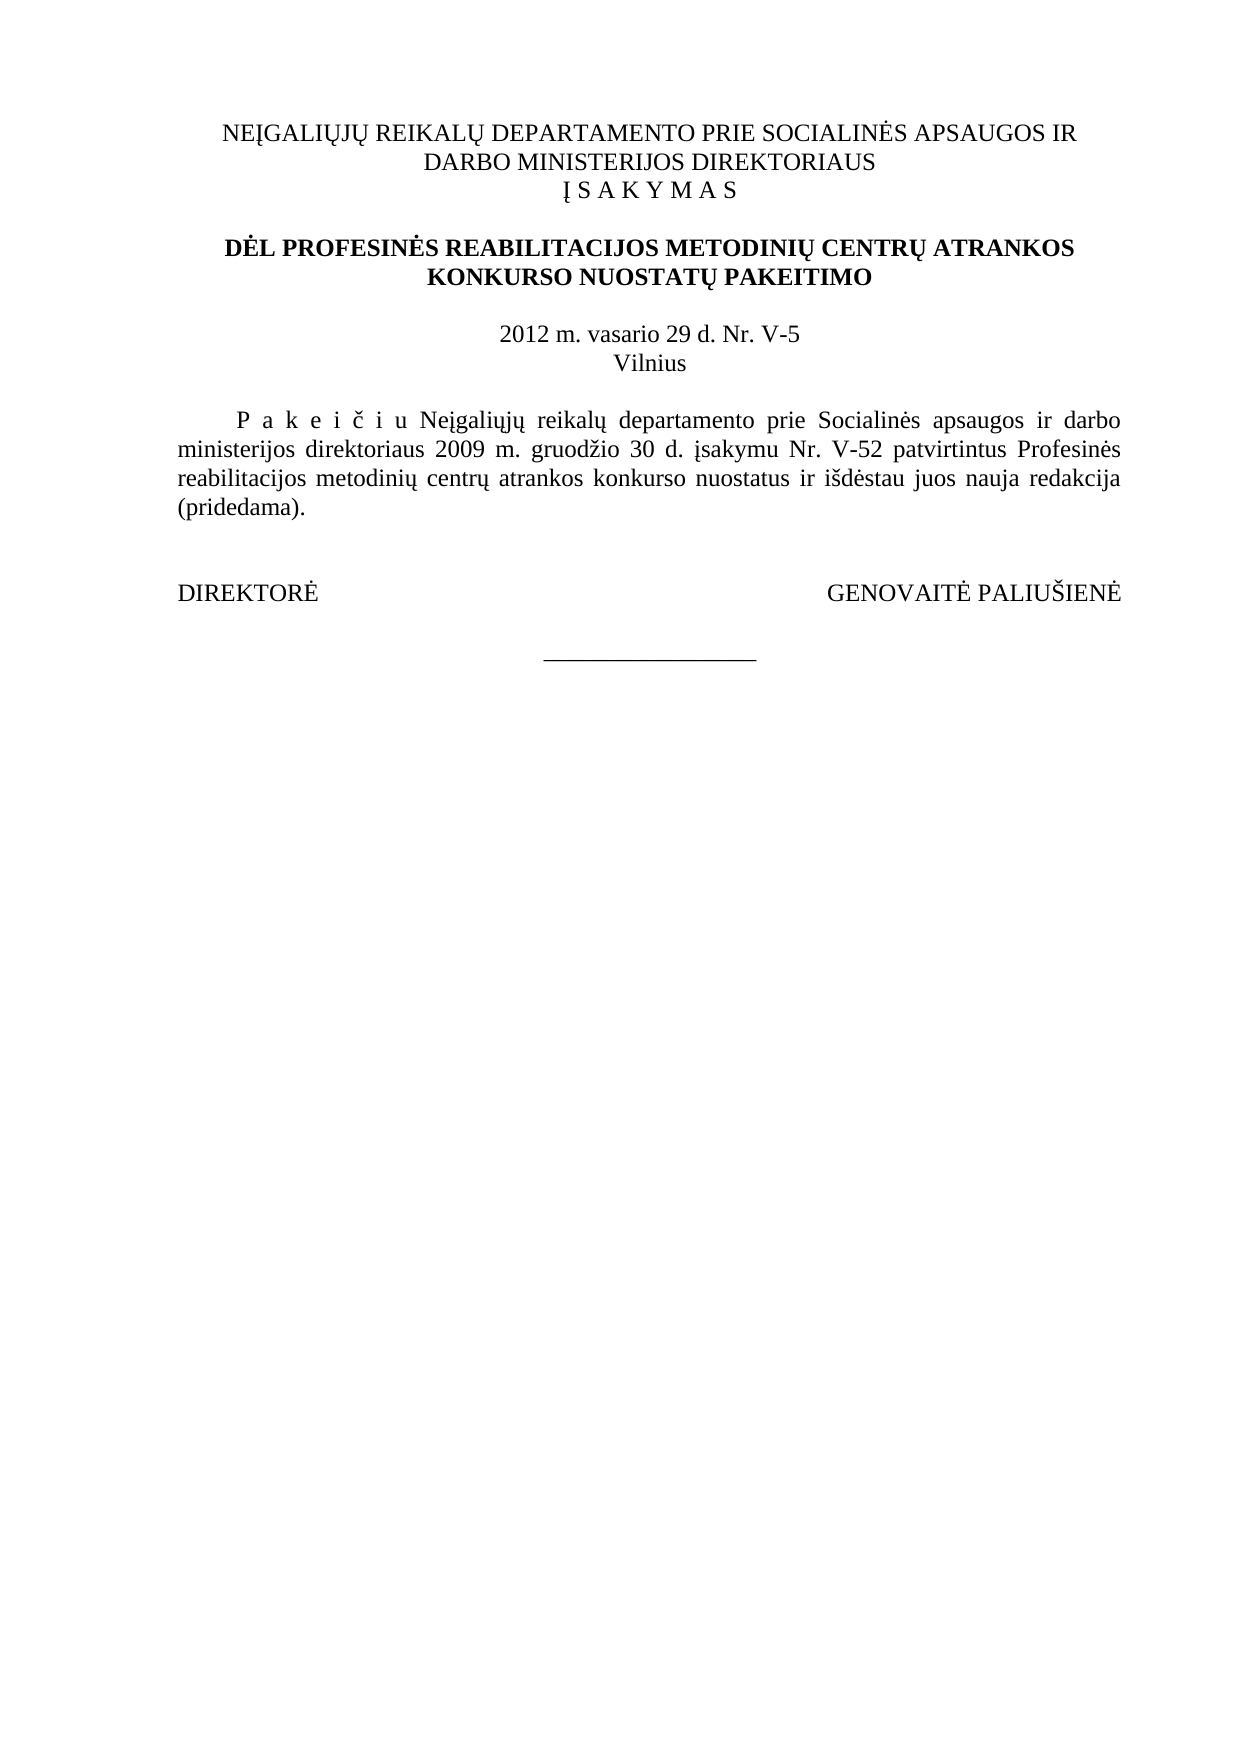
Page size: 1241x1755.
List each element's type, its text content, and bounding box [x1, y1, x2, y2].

text Į S A K Y M A S [177, 176, 1122, 204]
text Vilnius [177, 348, 1122, 377]
text P a k e i č i u Neįgaliųjų reikalų departamento prie Socialinės apsaugos ir darbo ministerijos direktoriaus 2009 m. gruodžio 30 d. įsakymu Nr. V-52 patvirtintus Profesinės reabilitacijos metodinių centrų atrankos konkurso nuostatus ir išdėstau juos nauja redakcija (pridedama). [177, 406, 1122, 521]
text NEĮGALIŲJŲ REIKALŲ DEPARTAMENTO PRIE SOCIALINĖS APSAUGOS IR DARBO MINISTERIJOS DIREKTORIAUS [177, 118, 1122, 176]
text DĖL profesinės reabilitacijos metodinių centrų atrankos konkurso nuostatų PAKEITIMO [177, 233, 1122, 291]
text Direktorė Genovaitė Paliušienė [177, 578, 1122, 607]
text _________________ [177, 636, 1122, 664]
text 2012 m. vasario 29 d. Nr. V-5 [177, 319, 1122, 348]
